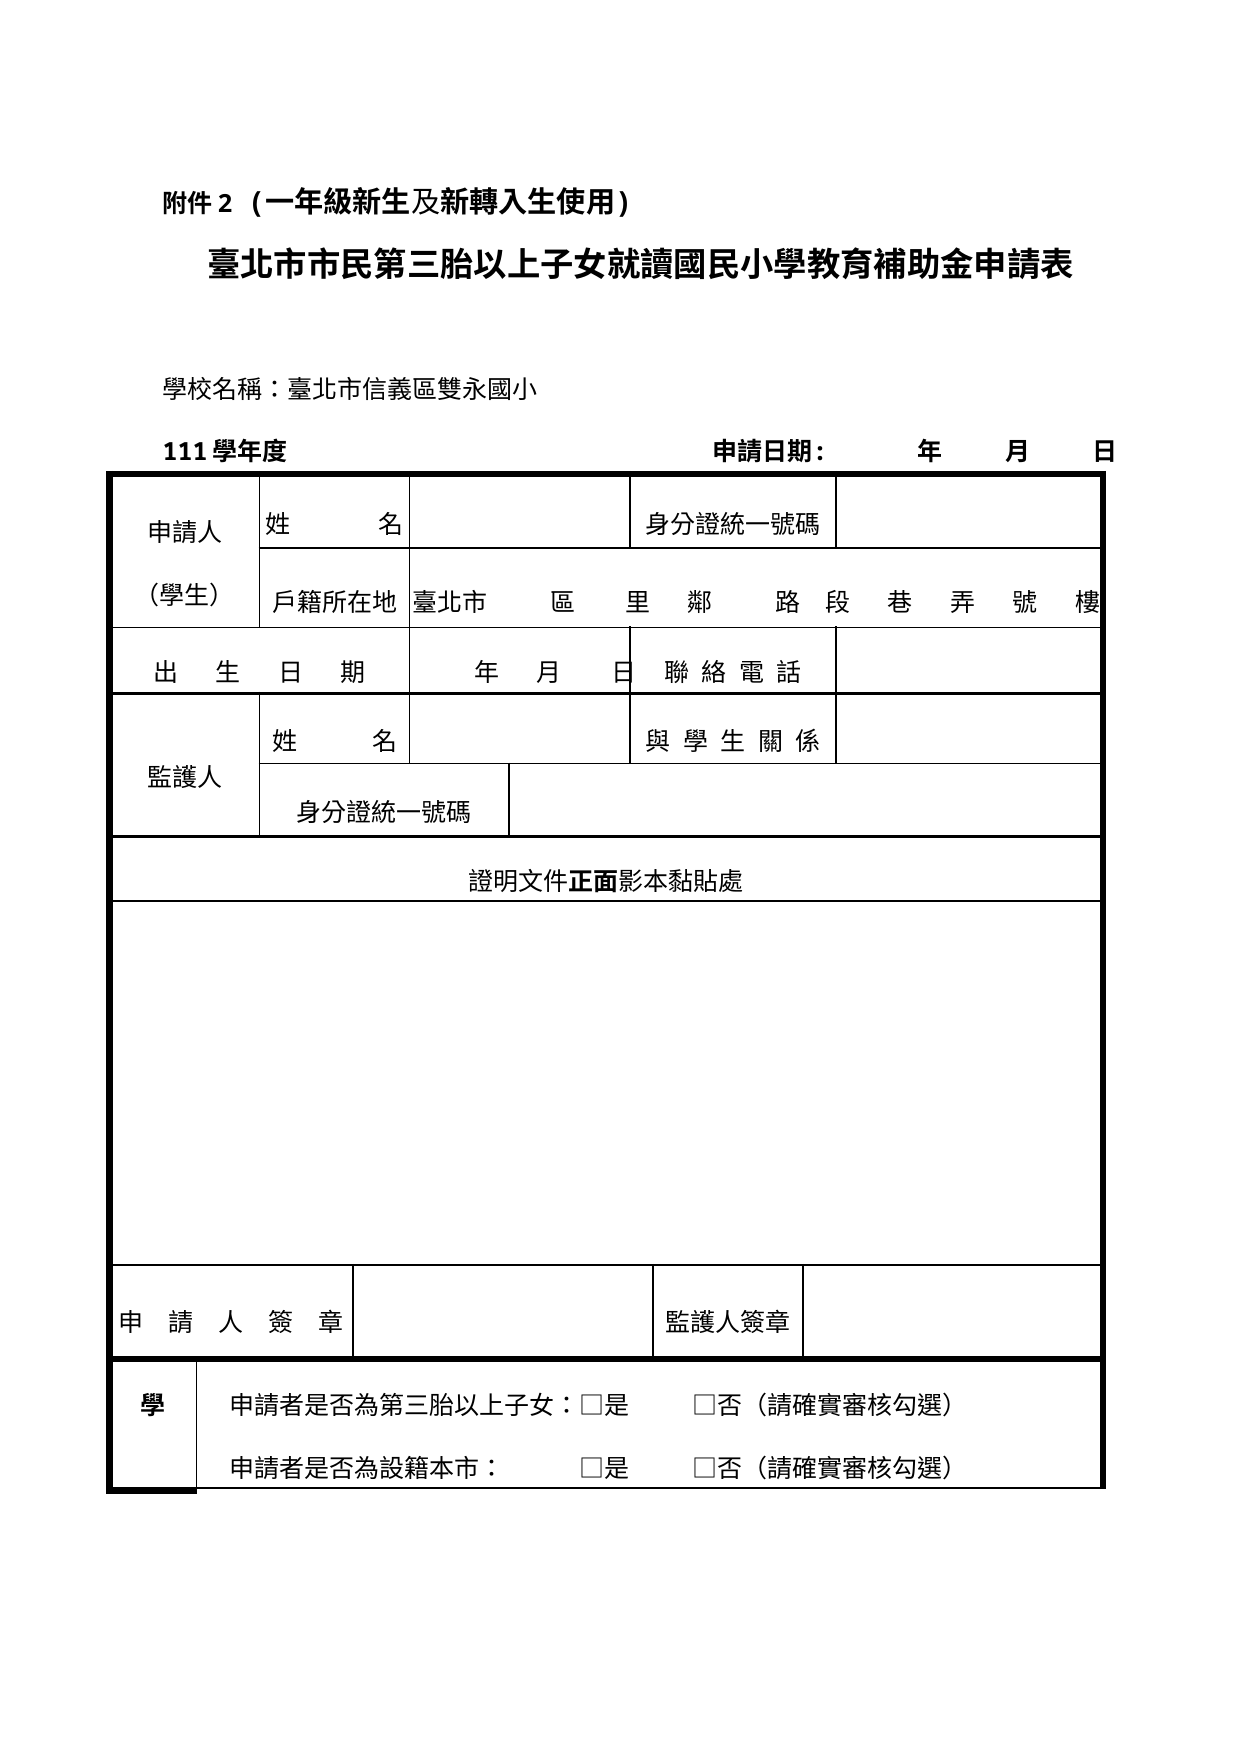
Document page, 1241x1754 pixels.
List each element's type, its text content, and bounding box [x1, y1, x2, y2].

table_cell 出 生 日 期 [113, 628, 409, 692]
table_cell 聯 絡 電 話 [631, 628, 835, 692]
table_header 申請人 （學生） [113, 477, 259, 626]
table_cell 申 請 人 簽 章 [113, 1266, 352, 1356]
table_cell [837, 628, 1100, 692]
table_cell 與 學 生 關 係 [631, 695, 835, 763]
table_cell 監護人簽章 [654, 1266, 802, 1356]
text 學校名稱：臺北市信義區雙永國小 [162, 346, 1125, 408]
table_cell 戶籍所在地 [260, 549, 409, 626]
table_cell 證明文件正面影本黏貼處 [113, 838, 1100, 900]
table_cell 臺北市 區 里 鄰 路 段 巷 弄 號 樓 [410, 549, 1100, 626]
table_cell 身分證統一號碼 [260, 764, 508, 835]
table_cell 學 [113, 1362, 196, 1487]
table_header 姓 名 [260, 477, 409, 547]
text 111學年度 申請日期: 年 月 日 [162, 408, 1118, 471]
table_header [837, 477, 1100, 547]
table_cell [804, 1266, 1100, 1356]
text 臺北市市民第三胎以上子女就讀國民小學教育補助金申請表 [162, 221, 1118, 283]
table_cell 年 月 日 [410, 628, 629, 692]
table_cell [410, 695, 629, 763]
table_cell 申請者是否為第三胎以上子女：□是 □否（請確實審核勾選） 申請者是否為設籍本市： □是 □否（請確實審核勾選） [197, 1362, 1100, 1487]
text 附件2 (一年級新生及新轉入生使用) [162, 158, 1125, 221]
table_cell 姓 名 [260, 695, 409, 763]
table_header [410, 477, 629, 547]
table_cell [510, 764, 1100, 835]
table_cell 監護人 [113, 695, 259, 835]
table_cell [354, 1266, 652, 1356]
table_header 身分證統一號碼 [631, 477, 835, 547]
table_cell [113, 902, 1100, 1264]
table_cell [837, 695, 1100, 763]
